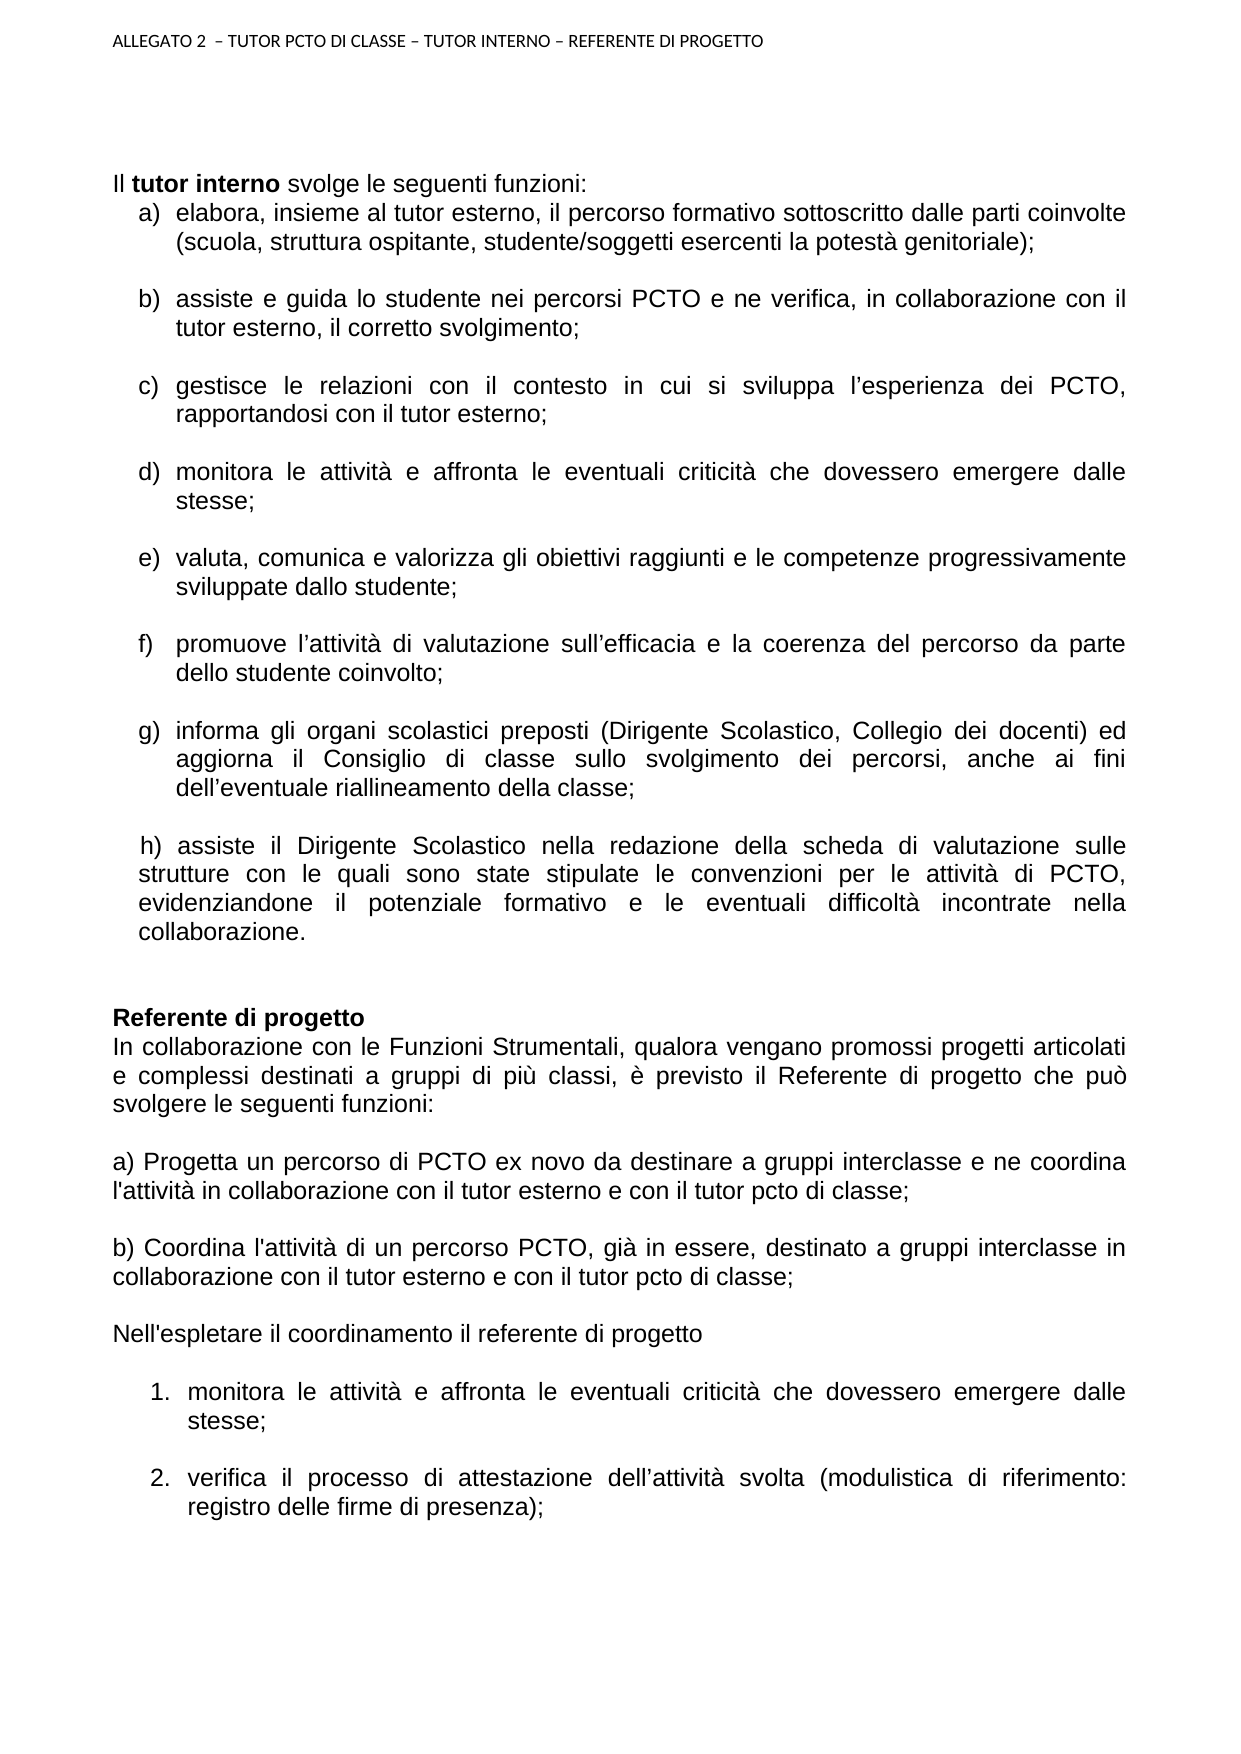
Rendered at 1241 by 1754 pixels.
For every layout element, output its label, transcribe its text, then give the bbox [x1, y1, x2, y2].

list elabora, insieme al tutor esterno, il percorso formativo sottoscritto dalle parti coinvolte (scuola, struttura ospitante, studente/soggetti esercenti la potestà genitoriale); [138, 198, 1128, 256]
text In collaborazione con le Funzioni Strumentali, qualora vengano promossi progetti articolati e complessi destinati a gruppi di più classi, è previsto il Referente di progetto che può svolgere le seguenti funzioni: [112, 1032, 1128, 1118]
text Il tutor interno svolge le seguenti funzioni: [112, 169, 1128, 198]
text b) Coordina l'attività di un percorso PCTO, già in essere, destinato a gruppi interclasse in collaborazione con il tutor esterno e con il tutor pcto di classe; [112, 1233, 1128, 1291]
list informa gli organi scolastici preposti (Dirigente Scolastico, Collegio dei docenti) ed aggiorna il Consiglio di classe sullo svolgimento dei percorsi, anche ai fini dell’eventuale riallineamento della classe; [138, 716, 1128, 802]
list valuta, comunica e valorizza gli obiettivi raggiunti e le competenze progressivamente sviluppate dallo studente; [138, 543, 1128, 601]
list verifica il processo di attestazione dell’attività svolta (modulistica di riferimento: registro delle firme di presenza); [150, 1463, 1128, 1521]
list monitora le attività e affronta le eventuali criticità che dovessero emergere dalle stesse; [150, 1377, 1128, 1434]
list assiste e guida lo studente nei percorsi PCTO e ne verifica, in collaborazione con il tutor esterno, il corretto svolgimento; [138, 284, 1128, 342]
text h) assiste il Dirigente Scolastico nella redazione della scheda di valutazione sulle strutture con le quali sono state stipulate le convenzioni per le attività di PCTO, evidenziandone il potenziale formativo e le eventuali difficoltà incontrate nella collaborazione. [138, 831, 1128, 946]
text Nell'espletare il coordinamento il referente di progetto [112, 1319, 1128, 1348]
list gestisce le relazioni con il contesto in cui si sviluppa l’esperienza dei PCTO, rapportandosi con il tutor esterno; [138, 371, 1128, 428]
text a) Progetta un percorso di PCTO ex novo da destinare a gruppi interclasse e ne coordina l'attività in collaborazione con il tutor esterno e con il tutor pcto di classe; [112, 1147, 1128, 1204]
list promuove l’attività di valutazione sull’efficacia e la coerenza del percorso da parte dello studente coinvolto; [138, 629, 1128, 687]
text Referente di progetto [112, 1003, 1128, 1032]
list monitora le attività e affronta le eventuali criticità che dovessero emergere dalle stesse; [138, 457, 1128, 514]
